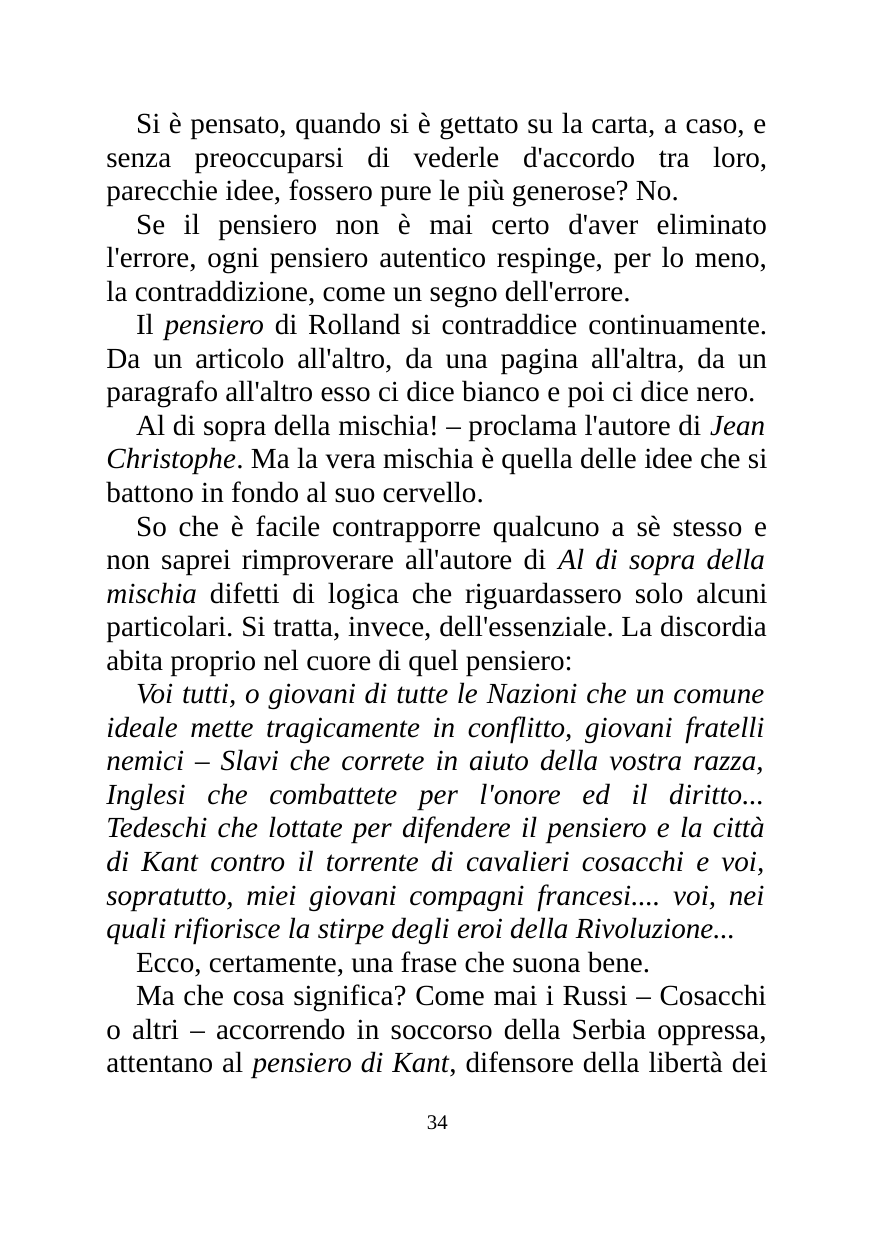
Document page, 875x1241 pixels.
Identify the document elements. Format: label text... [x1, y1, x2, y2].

text Il pensiero di Rolland si contraddice continuamente. Da un articolo all'altro, da una pagina all'altra, da un paragrafo all'altro esso ci dice bianco e poi ci dice nero. [106, 307, 768, 408]
text Si è pensato, quando si è gettato su la carta, a caso, e senza preoccuparsi di vederle d'accordo tra loro, parecchie idee, fossero pure le più generose? No. [106, 106, 768, 207]
text Voi tutti, o giovani di tutte le Nazioni che un comune ideale mette tragicamente in conflitto, giovani fratelli nemici – Slavi che correte in aiuto della vostra razza, Inglesi che combattete per l'onore ed il diritto... Tedeschi che lottate per difendere il pensiero e la città di Kant contro il torrente di cavalieri cosacchi e voi, sopratutto, miei giovani compagni francesi.... voi, nei quali rifiorisce la stirpe degli eroi della Rivoluzione... [106, 676, 768, 945]
text So che è facile contrapporre qualcuno a sè stesso e non saprei rimproverare all'autore di Al di sopra della mischia difetti di logica che riguardassero solo alcuni particolari. Si tratta, invece, dell'essenziale. La discordia abita proprio nel cuore di quel pensiero: [106, 509, 768, 676]
text Ecco, certamente, una frase che suona bene. [106, 945, 768, 978]
text Se il pensiero non è mai certo d'aver eliminato l'errore, ogni pensiero autentico respinge, per lo meno, la contraddizione, come un segno dell'errore. [106, 207, 768, 307]
text Al di sopra della mischia! – proclama l'autore di Jean Christophe. Ma la vera mischia è quella delle idee che si battono in fondo al suo cervello. [106, 408, 768, 509]
text Ma che cosa significa? Come mai i Russi – Cosacchi o altri – accorrendo in soccorso della Serbia oppressa, attentano al pensiero di Kant, difensore della libertà dei [106, 978, 768, 1079]
